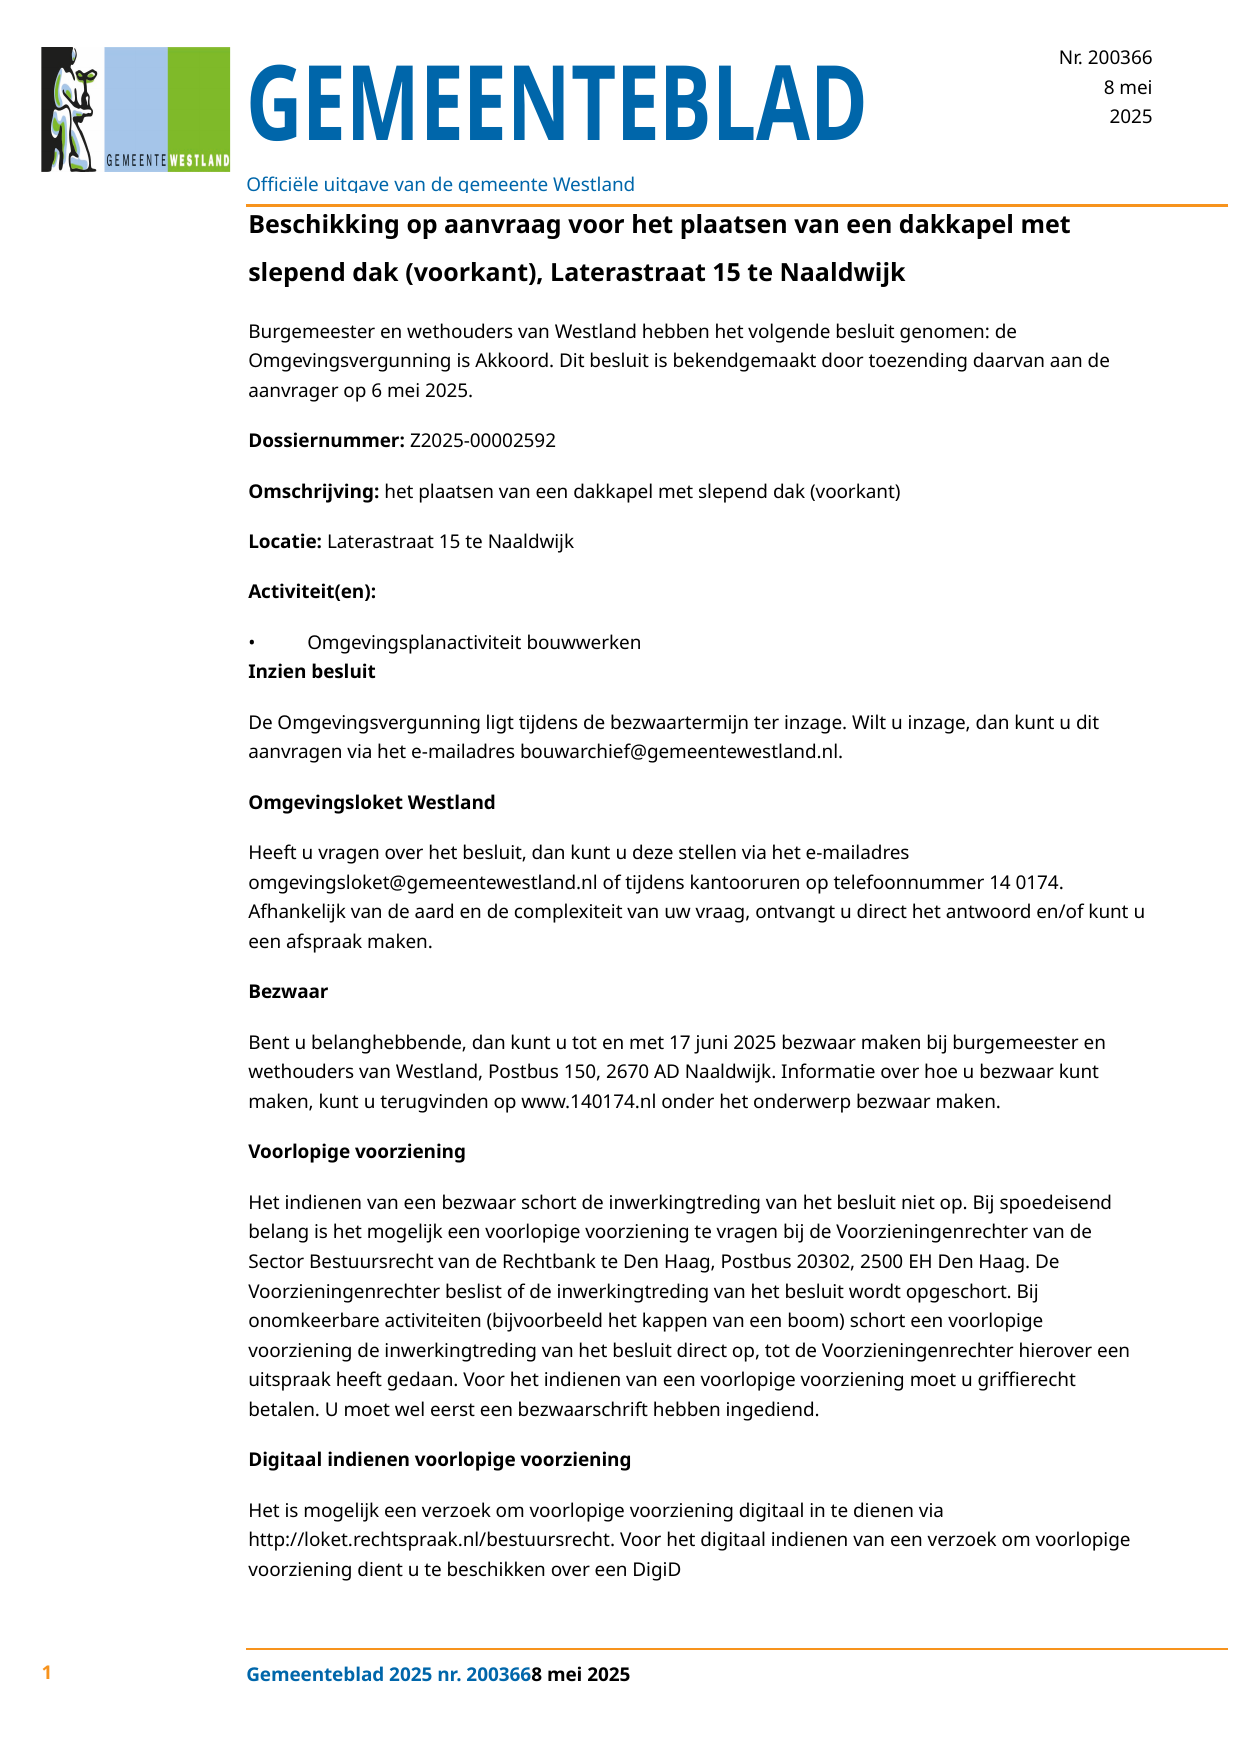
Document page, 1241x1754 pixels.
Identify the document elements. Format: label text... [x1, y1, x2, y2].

text Bent u belanghebbende, dan kunt u tot en met 17 juni 2025 bezwaar maken bij burgemeester en wethouders van Westland, Postbus 150, 2670 AD Naaldwijk. Informatie over hoe u bezwaar kunt maken, kunt u terugvinden op www.140174.nl onder het onderwerp bezwaar maken. [248, 1029, 1152, 1114]
text Bezwaar [248, 979, 1152, 1004]
text Locatie: Laterastraat 15 te Naaldwijk [248, 528, 1152, 554]
text Digitaal indienen voorlopige voorziening [248, 1447, 1152, 1472]
text Burgemeester en wethouders van Westland hebben het volgende besluit genomen: de Omgevingsvergunning is Akkoord. Dit besluit is bekendgemaakt door toezending daarvan aan de aanvrager op 6 mei 2025. [248, 318, 1152, 403]
text Heeft u vragen over het besluit, dan kunt u deze stellen via het e-mailadres omgevingsloket@gemeentewestland.nl of tijdens kantooruren op telefoonnummer 14 0174. Afhankelijk van de aard en de complexiteit van uw vraag, ontvangt u direct het antwoord en/of kunt u een afspraak maken. [248, 839, 1152, 954]
text Het is mogelijk een verzoek om voorlopige voorziening digitaal in te dienen via http://loket.rechtspraak.nl/bestuursrecht. Voor het digitaal indienen van een verzoek om voorlopige voorziening dient u te beschikken over een DigiD [248, 1497, 1152, 1582]
text Inzien besluit [248, 659, 1152, 684]
text Dossiernummer: Z2025-00002592 [248, 427, 1152, 453]
picture [41, 47, 231, 172]
text De Omgevingsvergunning ligt tijdens de bezwaartermijn ter inzage. Wilt u inzage, dan kunt u dit aanvragen via het e-mailadres bouwarchief@gemeentewestland.nl. [248, 709, 1152, 764]
text Het indienen van een bezwaar schort de inwerkingtreding van het besluit niet op. Bij spoedeisend belang is het mogelijk een voorlopige voorziening te vragen bij de Voorzieningenrechter van de Sector Bestuursrecht van de Rechtbank te Den Haag, Postbus 20302, 2500 EH Den Haag. De Voorzieningenrechter beslist of de inwerkingtreding van het besluit wordt opgeschort. Bij onomkeerbare activiteiten (bijvoorbeeld het kappen van een boom) schort een voorlopige voorziening de inwerkingtreding van het besluit direct op, tot de Voorzieningenrechter hierover een uitspraak heeft gedaan. Voor het indienen van een voorlopige voorziening moet u griffierecht betalen. U moet wel eerst een bezwaarschrift hebben ingediend. [248, 1189, 1152, 1422]
text Omgevingsloket Westland [248, 789, 1152, 815]
text Beschikking op aanvraag voor het plaatsen van een dakkapel met slepend dak (voorkant), Laterastraat 15 te Naaldwijk [248, 207, 1152, 288]
text Voorlopige voorziening [248, 1139, 1152, 1164]
text Omschrijving: het plaatsen van een dakkapel met slepend dak (voorkant) [248, 478, 1152, 504]
text Activiteit(en): [248, 579, 1152, 604]
list Omgevingsplanactiviteit bouwwerken [248, 629, 1152, 655]
